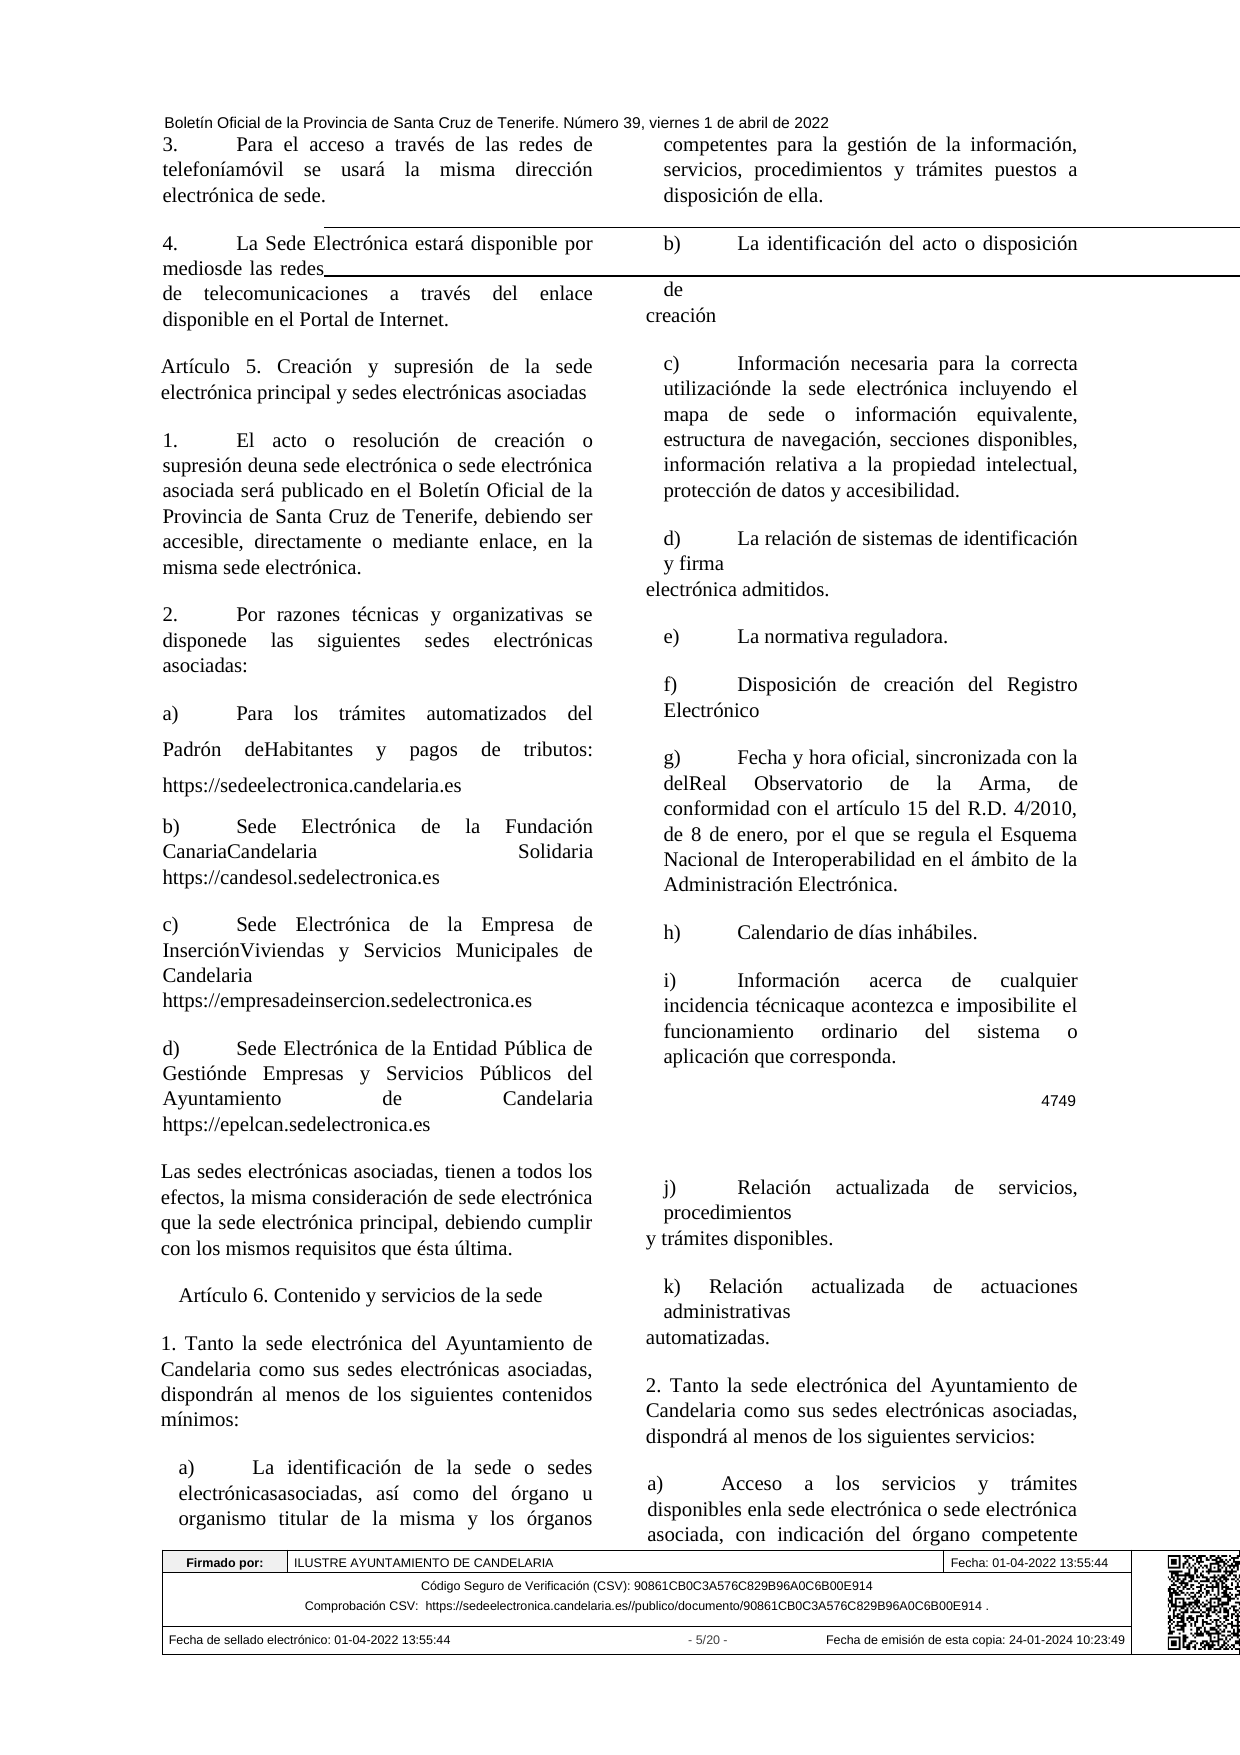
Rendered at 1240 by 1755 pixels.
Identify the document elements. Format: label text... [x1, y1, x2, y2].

list La identificación del acto o disposición de [663, 230, 1078, 275]
list La relación de sistemas de identificación y firma [663, 525, 1078, 575]
list La normativa reguladora. [663, 624, 1078, 648]
list Por razones técnicas y organizativas se disponede las siguientes sedes electrónicas asociadas: [162, 602, 593, 677]
list competentes para la gestión de la información, servicios, procedimientos y trámites puestos a disposición de ella. [663, 132, 1078, 207]
text Las sedes electrónicas asociadas, tienen a todos los efectos, la misma consideración de sede electrónica que la sede electrónica principal, debiendo cumplir con los mismos requisitos que ésta última. [161, 1159, 593, 1260]
text automatizadas. [646, 1325, 1078, 1349]
text 4749 [647, 1092, 1076, 1110]
list Calendario de días inhábiles. [663, 920, 1078, 944]
list Sede Electrónica de la Entidad Pública de Gestiónde Empresas y Servicios Públicos del Ayuntamiento de Candelaria https://epelcan.sedelectronica.es [162, 1036, 593, 1136]
list Disposición de creación del Registro Electrónico [663, 672, 1078, 722]
list Fecha y hora oficial, sincronizada con la delReal Observatorio de la Arma, de conformidad con el artículo 15 del R.D. 4/2010, de 8 de enero, por el que se regula el Esquema Nacional de Interoperabilidad en el ámbito de la Administración Electrónica. [663, 745, 1078, 896]
text y trámites disponibles. [646, 1226, 1078, 1250]
text 1. Tanto la sede electrónica del Ayuntamiento de Candelaria como sus sedes electrónicas asociadas, dispondrán al menos de los siguientes contenidos mínimos: [161, 1331, 593, 1431]
list Para los trámites automatizados del Padrón deHabitantes y pagos de tributos: https://sedeelectronica.candelaria.es [162, 701, 593, 797]
list Sede Electrónica de la Fundación CanariaCandelaria Solidaria https://candesol.sedelectronica.es [162, 814, 593, 889]
list La identificación del acto o disposición de [663, 277, 1078, 301]
text electrónica admitidos. [646, 577, 1078, 601]
text 2. Tanto la sede electrónica del Ayuntamiento de Candelaria como sus sedes electrónicas asociadas, dispondrá al menos de los siguientes servicios: [646, 1373, 1078, 1448]
list La Sede Electrónica estará disponible por mediosde las redes de telecomunicaciones a través del enlace disponible en el Portal de Internet. [162, 230, 593, 331]
text k) Relación actualizada de actuaciones administrativas [663, 1274, 1078, 1323]
text creación [646, 303, 1078, 327]
list Información acerca de cualquier incidencia técnicaque acontezca e imposibilite el funcionamiento ordinario del sistema o aplicación que corresponda. [663, 968, 1078, 1068]
list Información necesaria para la correcta utilizaciónde la sede electrónica incluyendo el mapa de sede o información equivalente, estructura de navegación, secciones disponibles, información relativa a la propiedad intelectual, protección de datos y accesibilidad. [663, 351, 1078, 502]
list Relación actualizada de servicios, procedimientos [663, 1175, 1078, 1224]
list El acto o resolución de creación o supresión deuna sede electrónica o sede electrónica asociada será publicado en el Boletín Oficial de la Provincia de Santa Cruz de Tenerife, debiendo ser accesible, directamente o mediante enlace, en la misma sede electrónica. [162, 427, 593, 579]
text Artículo 5. Creación y supresión de la sede electrónica principal y sedes electrónicas asociadas [161, 354, 593, 404]
list Para el acceso a través de las redes de telefoníamóvil se usará la misma dirección electrónica de sede. [162, 132, 593, 207]
text Artículo 6. Contenido y servicios de la sede [178, 1283, 593, 1307]
list Sede Electrónica de la Empresa de InserciónViviendas y Servicios Municipales de Candelaria https://empresadeinsercion.sedelectronica.es [162, 912, 593, 1012]
list Acceso a los servicios y trámites disponibles enla sede electrónica o sede electrónica asociada, con indicación del órgano competente [647, 1471, 1078, 1546]
list La identificación de la sede o sedes electrónicasasociadas, así como del órgano u organismo titular de la misma y los órganos [178, 1455, 593, 1530]
